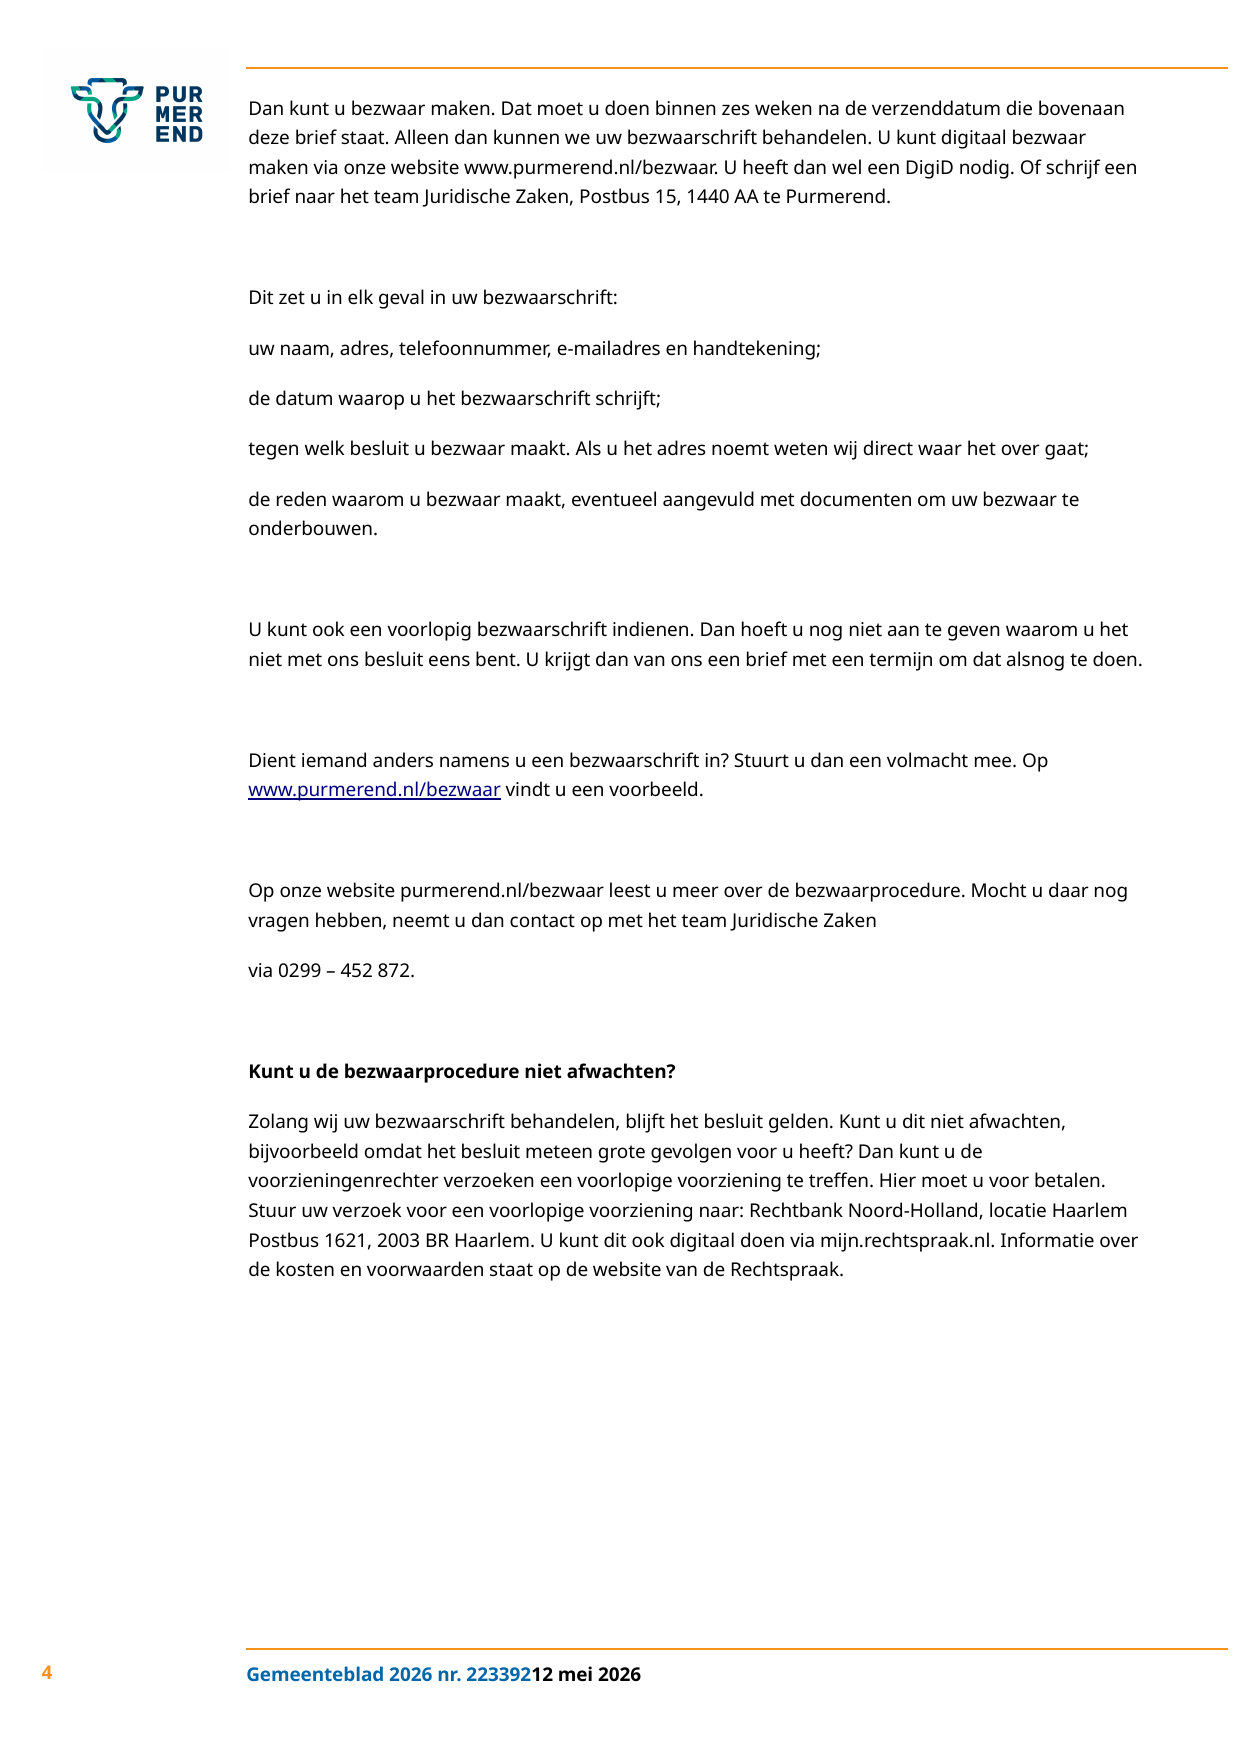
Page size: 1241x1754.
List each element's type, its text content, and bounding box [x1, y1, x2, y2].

text U kunt ook een voorlopig bezwaarschrift indienen. Dan hoeft u nog niet aan te geven waarom u het niet met ons besluit eens bent. U krijgt dan van ons een brief met een termijn om dat alsnog te doen. [248, 616, 1152, 672]
text de datum waarop u het bezwaarschrift schrijft; [248, 385, 1152, 411]
text Kunt u de bezwaarprocedure niet afwachten? [248, 1058, 1152, 1084]
text de reden waarom u bezwaar maakt, eventueel aangevuld met documenten om uw bezwaar te onderbouwen. [248, 486, 1152, 541]
text Op onze website purmerend.nl/bezwaar leest u meer over de bezwaarprocedure. Mocht u daar nog vragen hebben, neemt u dan contact op met het team Juridische Zaken [248, 877, 1152, 933]
text tegen welk besluit u bezwaar maakt. Als u het adres noemt weten wij direct waar het over gaat; [248, 436, 1152, 461]
text Dient iemand anders namens u een bezwaarschrift in? Stuurt u dan een volmacht mee. Op www.purmerend.nl/bezwaar vindt u een voorbeeld. [248, 747, 1152, 802]
text via 0299 – 452 872. [248, 957, 1152, 983]
text Dan kunt u bezwaar maken. Dat moet u doen binnen zes weken na de verzenddatum die bovenaan deze brief staat. Alleen dan kunnen we uw bezwaarschrift behandelen. U kunt digitaal bezwaar maken via onze website www.purmerend.nl/bezwaar. U heeft dan wel een DigiD nodig. Of schrijf een brief naar het team Juridische Zaken, Postbus 15, 1440 AA te Purmerend. [248, 95, 1152, 209]
text Zolang wij uw bezwaarschrift behandelen, blijft het besluit gelden. Kunt u dit niet afwachten, bijvoorbeeld omdat het besluit meteen grote gevolgen voor u heeft? Dan kunt u de voorzieningenrechter verzoeken een voorlopige voorziening te treffen. Hier moet u voor betalen. Stuur uw verzoek voor een voorlopige voorziening naar: Rechtbank Noord-Holland, locatie Haarlem Postbus 1621, 2003 BR Haarlem. U kunt dit ook digitaal doen via mijn.rechtspraak.nl. Informatie over de kosten en voorwaarden staat op de website van de Rechtspraak. [248, 1108, 1152, 1282]
text Dit zet u in elk geval in uw bezwaarschrift: [248, 284, 1152, 310]
text uw naam, adres, telefoonnummer, e-mailadres en handtekening; [248, 335, 1152, 361]
picture [41, 47, 231, 172]
